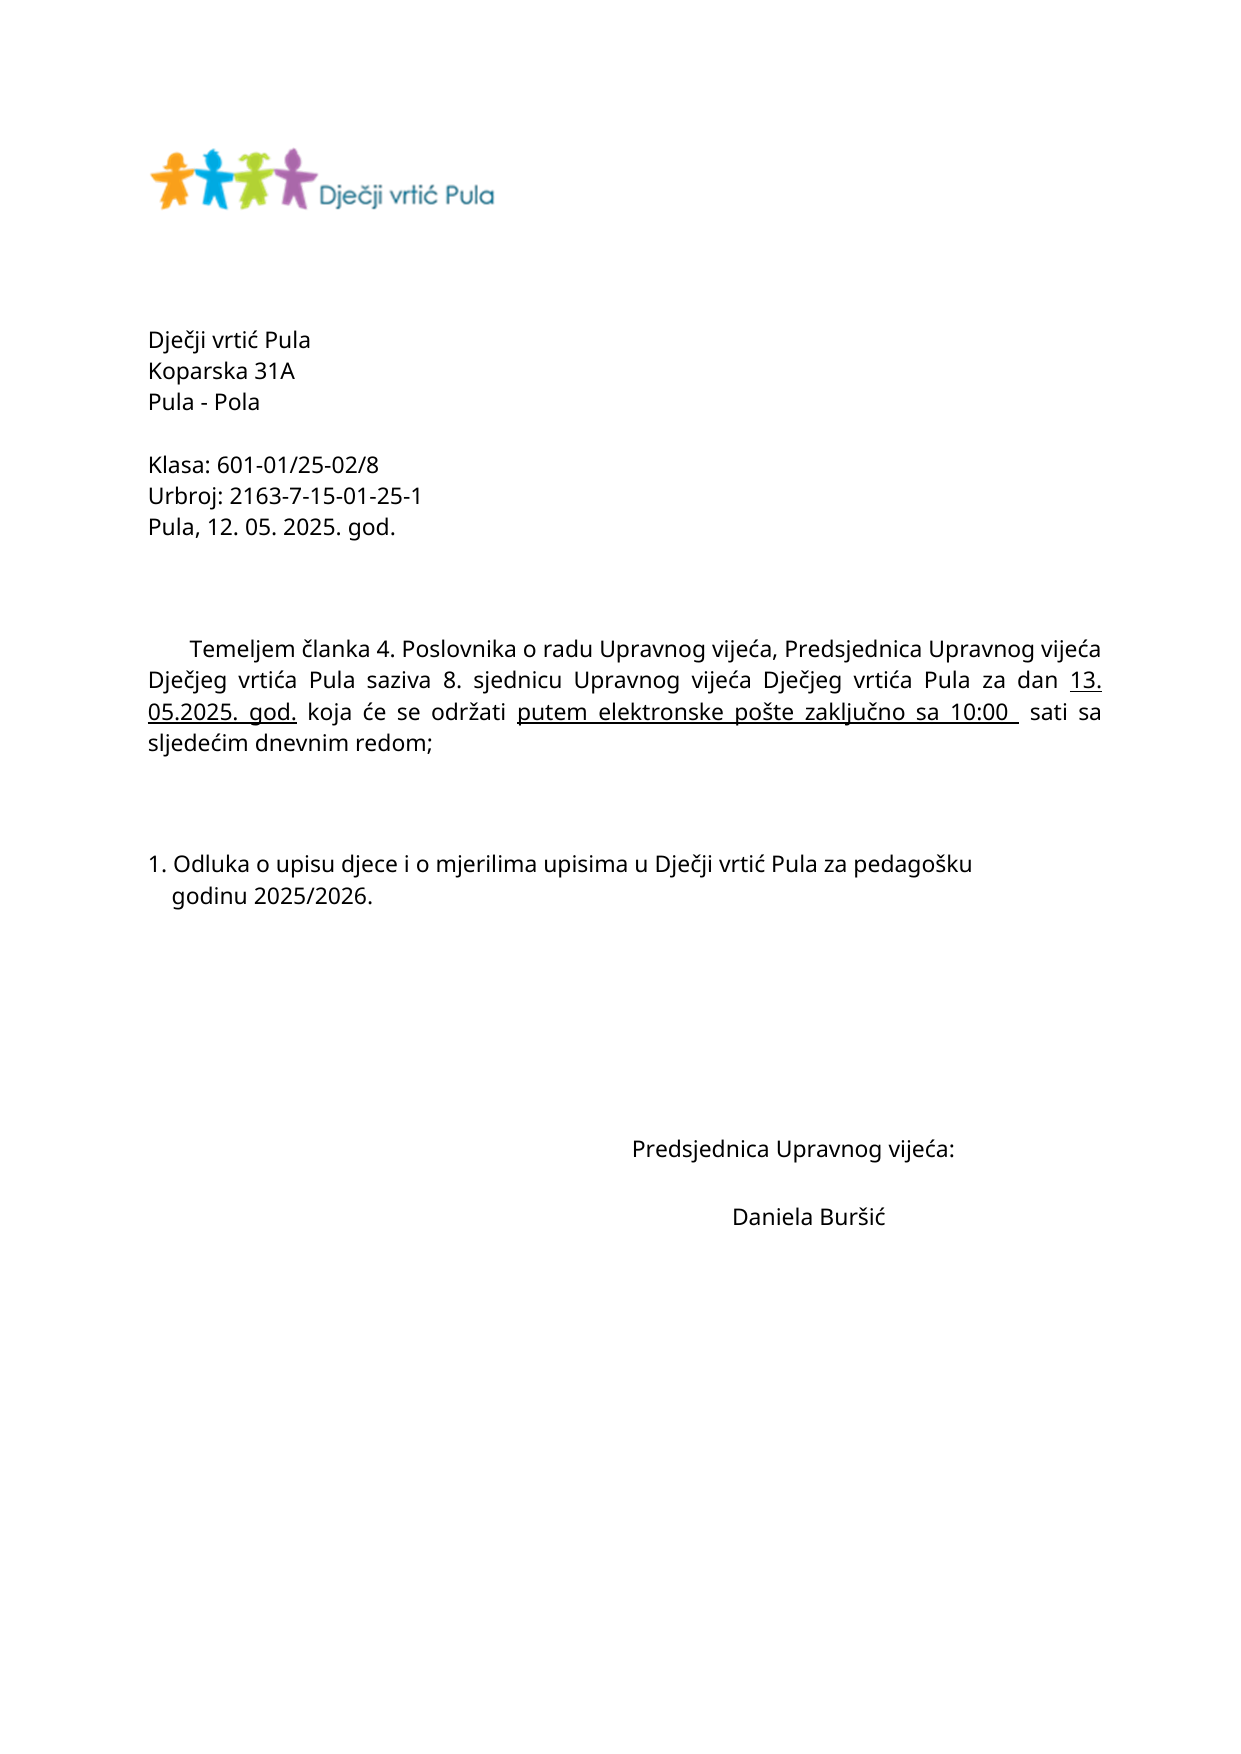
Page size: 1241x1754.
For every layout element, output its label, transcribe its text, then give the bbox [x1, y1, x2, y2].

text Pula - Pola [148, 386, 1093, 417]
text Urbroj: 2163-7-15-01-25-1 [148, 480, 1093, 511]
text Temeljem članka 4. Poslovnika o radu Upravnog vijeća, Predsjednica Upravnog vijeća Dječjeg vrtića Pula saziva 8. sjednicu Upravnog vijeća Dječjeg vrtića Pula za dan 13. 05.2025. god. koja će se održati putem elektronske pošte zaključno sa 10:00 sati sa sljedećim dnevnim redom; [148, 633, 1102, 758]
text godinu 2025/2026. [148, 880, 1102, 911]
text Klasa: 601-01/25-02/8 [148, 449, 1093, 480]
text Dječji vrtić Pula [148, 324, 1093, 355]
text Koparska 31A [148, 355, 1093, 386]
text Daniela Buršić [193, 1198, 1093, 1233]
text Pula, 12. 05. 2025. god. [148, 511, 1093, 542]
text 1. Odluka o upisu djece i o mjerilima upisima u Dječji vrtić Pula za pedagošku [148, 848, 1102, 880]
text Predsjednica Upravnog vijeća: [185, 1133, 1093, 1164]
